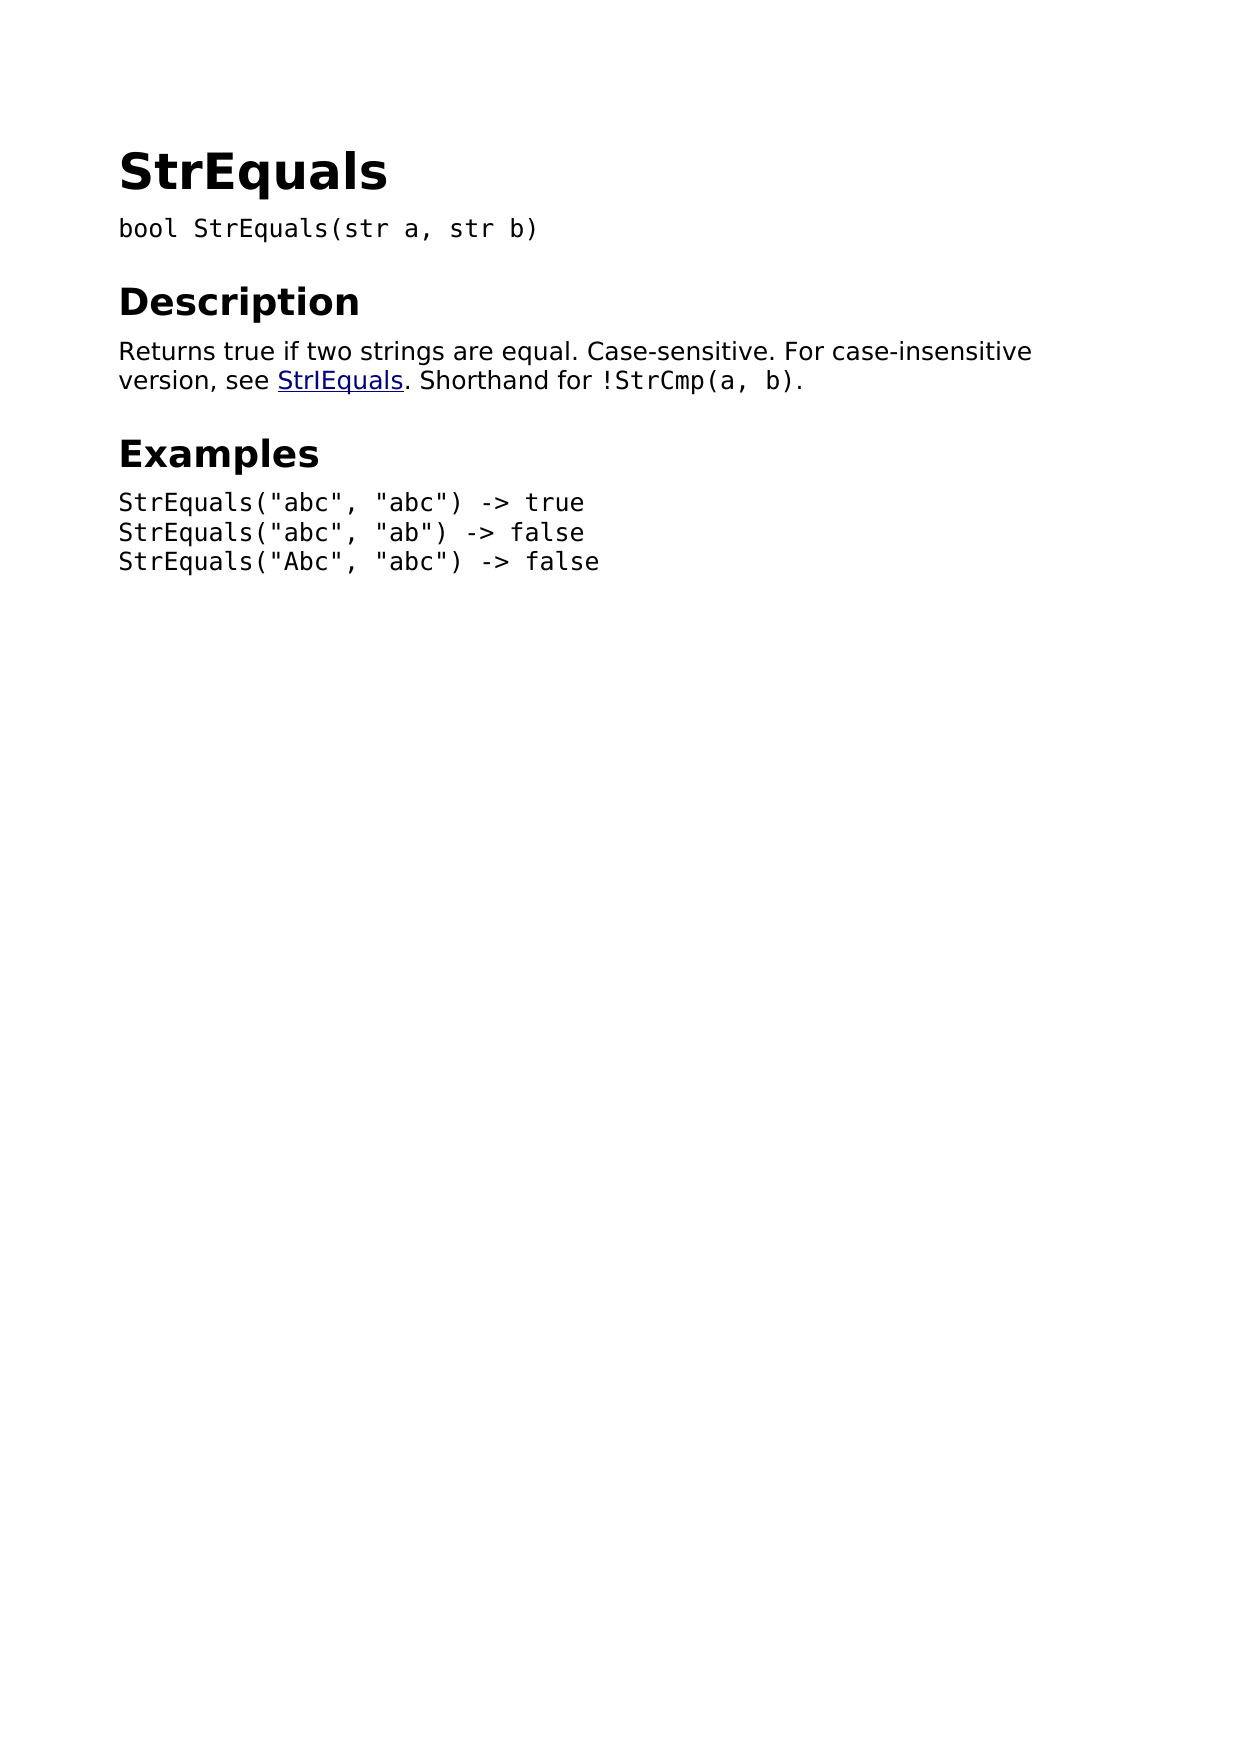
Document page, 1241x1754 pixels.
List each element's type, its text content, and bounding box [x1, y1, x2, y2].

subtitle StrEquals [118, 143, 1122, 201]
text bool StrEquals(str a, str b) [118, 214, 1122, 243]
subtitle Examples [118, 432, 1122, 476]
subtitle Description [118, 281, 1122, 324]
text Returns true if two strings are equal. Case-sensitive. For case-insensitive version, see StrIEquals. Shorthand for !StrCmp(a, b). [118, 337, 1122, 395]
text StrEquals("abc", "abc") -> true StrEquals("abc", "ab") -> false StrEquals("Abc", "abc") -> false [118, 489, 1122, 576]
